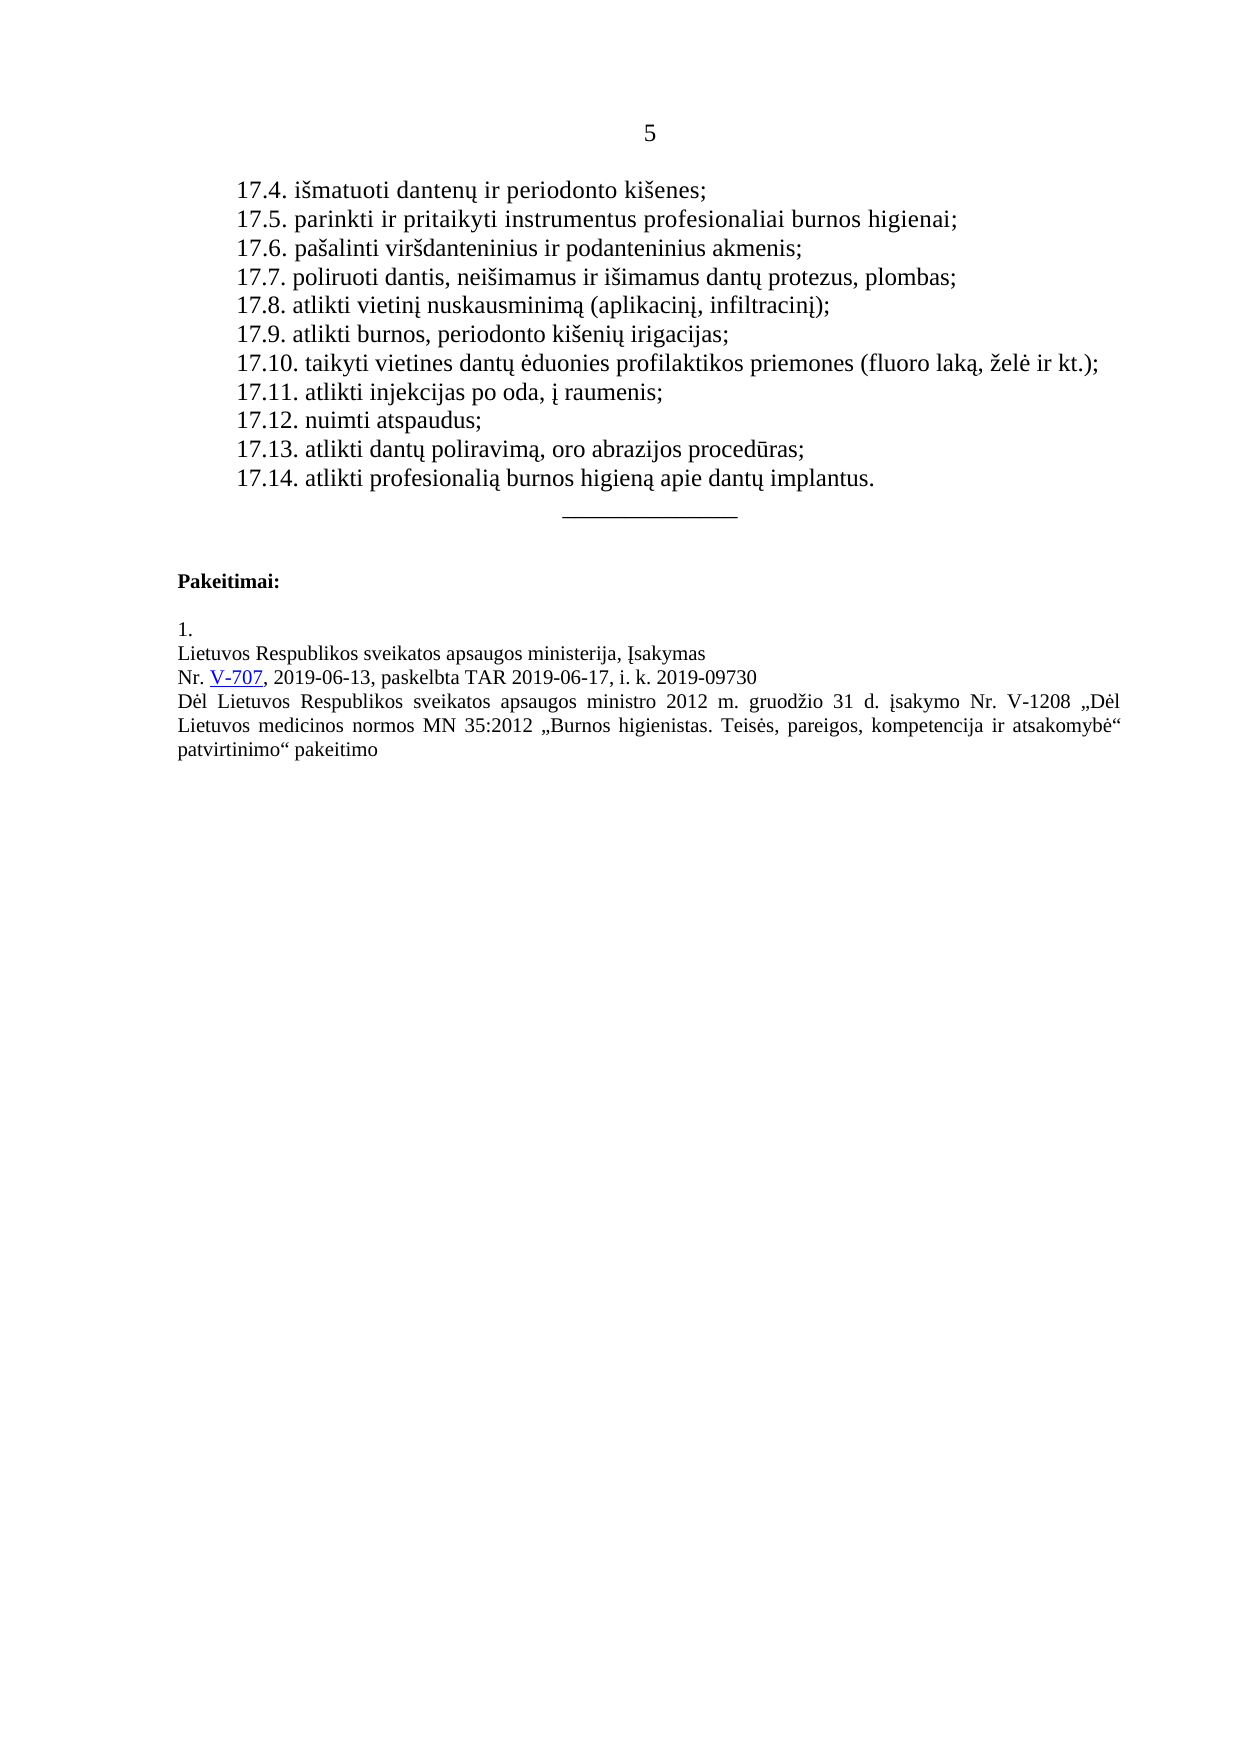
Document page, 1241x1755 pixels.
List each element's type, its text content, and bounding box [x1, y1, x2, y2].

text 17.7. poliruoti dantis, neišimamus ir išimamus dantų protezus, plombas; [177, 262, 1122, 291]
text 17.14. atlikti profesionalią burnos higieną apie dantų implantus. [177, 463, 1122, 492]
text Dėl Lietuvos Respublikos sveikatos apsaugos ministro 2012 m. gruodžio 31 d. įsakymo Nr. V-1208 „Dėl Lietuvos medicinos normos MN 35:2012 „Burnos higienistas. Teisės, pareigos, kompetencija ir atsakomybė“ patvirtinimo“ pakeitimo [177, 689, 1122, 761]
text 17.12. nuimti atspaudus; [177, 406, 1122, 434]
text 17.13. atlikti dantų poliravimą, oro abrazijos procedūras; [177, 434, 1122, 463]
text 17.5. parinkti ir pritaikyti instrumentus profesionaliai burnos higienai; [177, 204, 1122, 233]
text Nr. V-707, 2019-06-13, paskelbta TAR 2019-06-17, i. k. 2019-09730 [177, 665, 1122, 689]
text 1. [177, 617, 1122, 641]
text 17.6. pašalinti viršdanteninius ir podanteninius akmenis; [177, 233, 1122, 262]
text ______________ [177, 492, 1122, 521]
text 17.10. taikyti vietines dantų ėduonies profilaktikos priemones (fluoro laką, želė ir kt.); [177, 348, 1122, 377]
text Pakeitimai: [177, 569, 1122, 593]
text 17.4. išmatuoti dantenų ir periodonto kišenes; [177, 176, 1122, 204]
text 17.8. atlikti vietinį nuskausminimą (aplikacinį, infiltracinį); [177, 291, 1122, 319]
text Lietuvos Respublikos sveikatos apsaugos ministerija, Įsakymas [177, 641, 1122, 665]
text 17.9. atlikti burnos, periodonto kišenių irigacijas; [177, 319, 1122, 348]
text 17.11. atlikti injekcijas po oda, į raumenis; [177, 377, 1122, 406]
